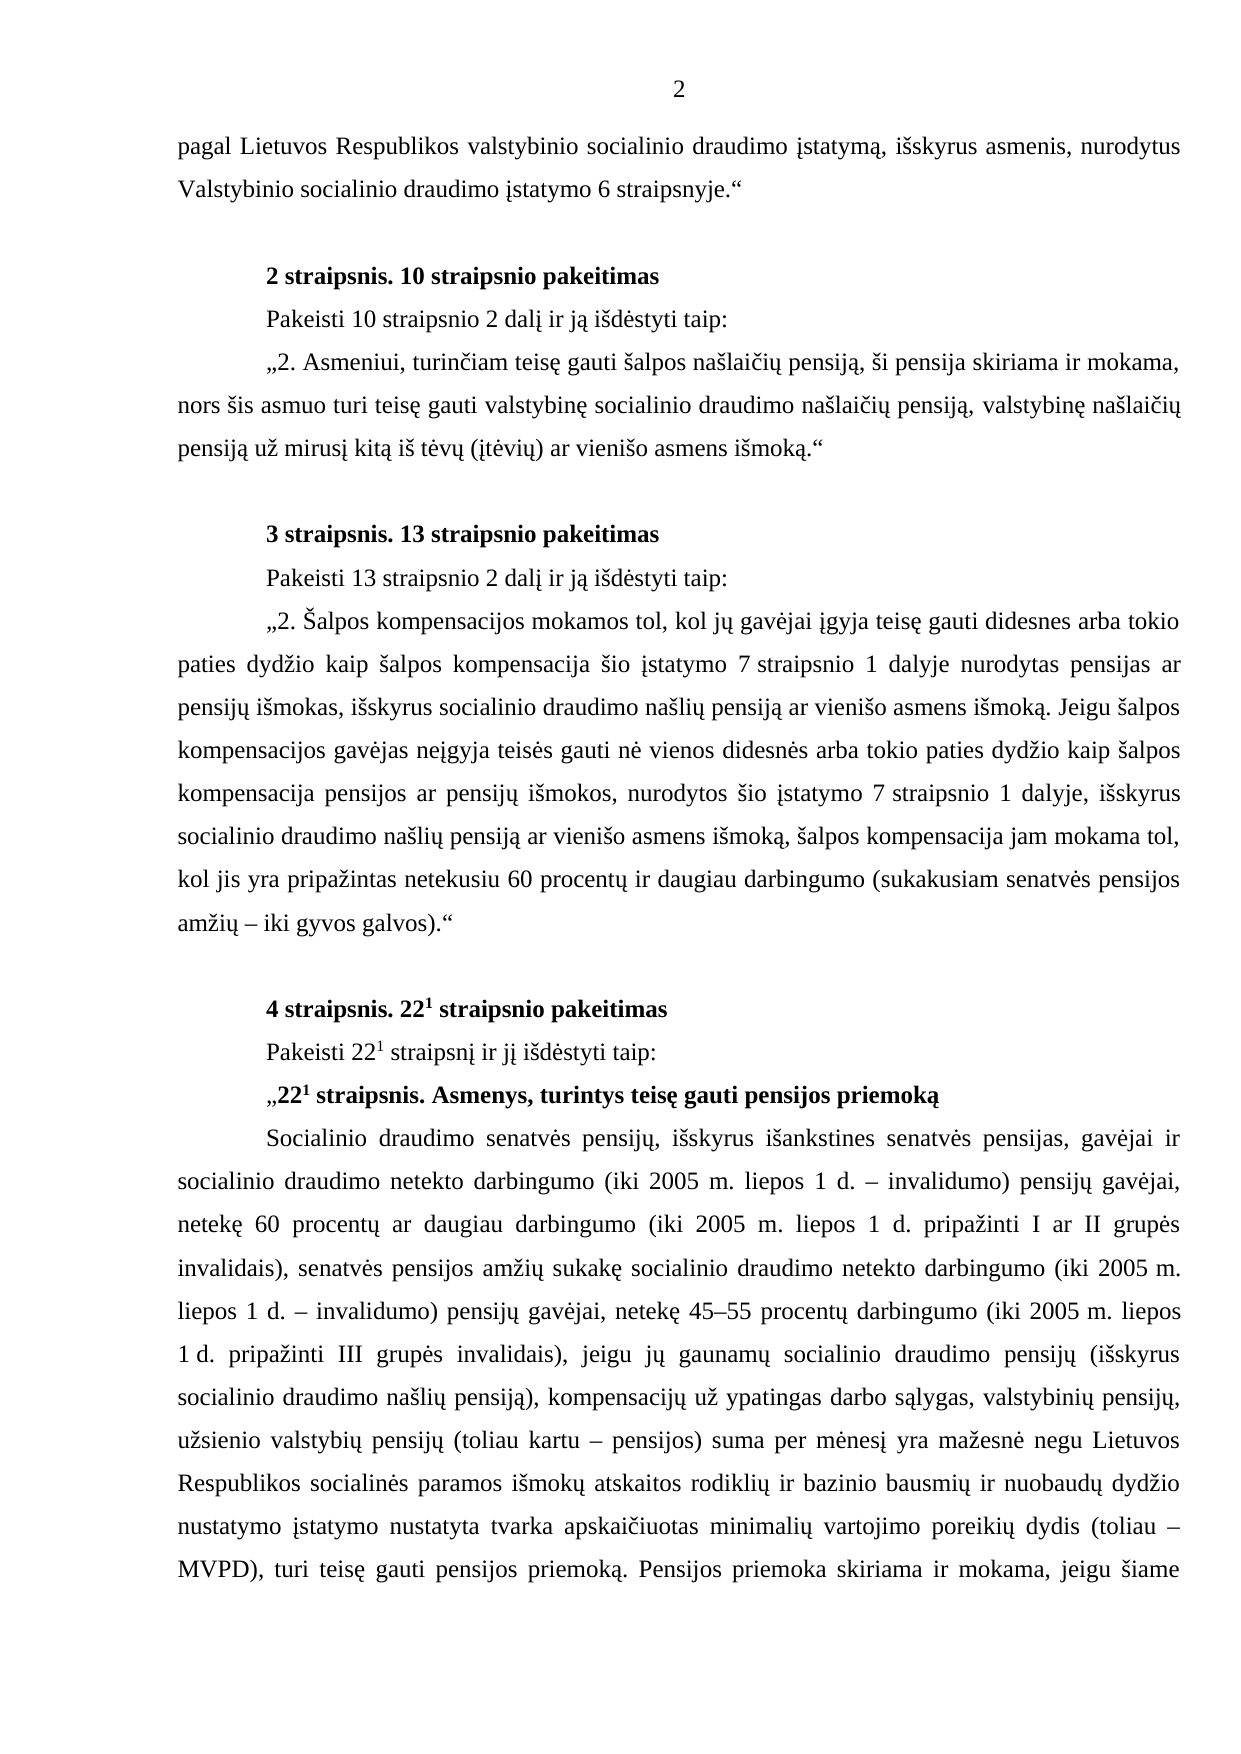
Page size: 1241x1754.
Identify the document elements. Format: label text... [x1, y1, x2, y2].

text 2 straipsnis. 10 straipsnio pakeitimas [177, 261, 1181, 289]
text „2. Asmeniui, turinčiam teisę gauti šalpos našlaičių pensiją, ši pensija skiriama ir mokama, nors šis asmuo turi teisę gauti valstybinę socialinio draudimo našlaičių pensiją, valstybinę našlaičių pensiją už mirusį kitą iš tėvų (įtėvių) ar vienišo asmens išmoką.“ [177, 347, 1181, 462]
text Pakeisti 10 straipsnio 2 dalį ir ją išdėstyti taip: [177, 304, 1181, 333]
text Socialinio draudimo senatvės pensijų, išskyrus išankstines senatvės pensijas, gavėjai ir socialinio draudimo netekto darbingumo (iki 2005 m. liepos 1 d. – invalidumo) pensijų gavėjai, netekę 60 procentų ar daugiau darbingumo (iki 2005 m. liepos 1 d. pripažinti I ar II grupės invalidais), senatvės pensijos amžių sukakę socialinio draudimo netekto darbingumo (iki 2005 m. liepos 1 d. – invalidumo) pensijų gavėjai, netekę 45–55 procentų darbingumo (iki 2005 m. liepos 1 d. pripažinti III grupės invalidais), jeigu jų gaunamų socialinio draudimo pensijų (išskyrus socialinio draudimo našlių pensiją), kompensacijų už ypatingas darbo sąlygas, valstybinių pensijų, užsienio valstybių pensijų (toliau kartu – pensijos) suma per mėnesį yra mažesnė negu Lietuvos Respublikos socialinės paramos išmokų atskaitos rodiklių ir bazinio bausmių ir nuobaudų dydžio nustatymo įstatymo nustatyta tvarka apskaičiuotas minimalių vartojimo poreikių dydis (toliau – MVPD), turi teisę gauti pensijos priemoką. Pensijos priemoka skiriama ir mokama, jeigu šiame [177, 1123, 1181, 1583]
text Pakeisti 13 straipsnio 2 dalį ir ją išdėstyti taip: [177, 563, 1181, 591]
text Pakeisti 221 straipsnį ir jį išdėstyti taip: [177, 1037, 1181, 1066]
text „2. Šalpos kompensacijos mokamos tol, kol jų gavėjai įgyja teisę gauti didesnes arba tokio paties dydžio kaip šalpos kompensacija šio įstatymo 7 straipsnio 1 dalyje nurodytas pensijas ar pensijų išmokas, išskyrus socialinio draudimo našlių pensiją ar vienišo asmens išmoką. Jeigu šalpos kompensacijos gavėjas neįgyja teisės gauti nė vienos didesnės arba tokio paties dydžio kaip šalpos kompensacija pensijos ar pensijų išmokos, nurodytos šio įstatymo 7 straipsnio 1 dalyje, išskyrus socialinio draudimo našlių pensiją ar vienišo asmens išmoką, šalpos kompensacija jam mokama tol, kol jis yra pripažintas netekusiu 60 procentų ir daugiau darbingumo (sukakusiam senatvės pensijos amžių – iki gyvos galvos).“ [177, 606, 1181, 936]
text pagal Lietuvos Respublikos valstybinio socialinio draudimo įstatymą, išskyrus asmenis, nurodytus Valstybinio socialinio draudimo įstatymo 6 straipsnyje.“ [177, 131, 1181, 203]
text „221 straipsnis. Asmenys, turintys teisę gauti pensijos priemoką [177, 1080, 1181, 1109]
text 4 straipsnis. 221 straipsnio pakeitimas [177, 994, 1181, 1023]
text 3 straipsnis. 13 straipsnio pakeitimas [177, 519, 1181, 548]
